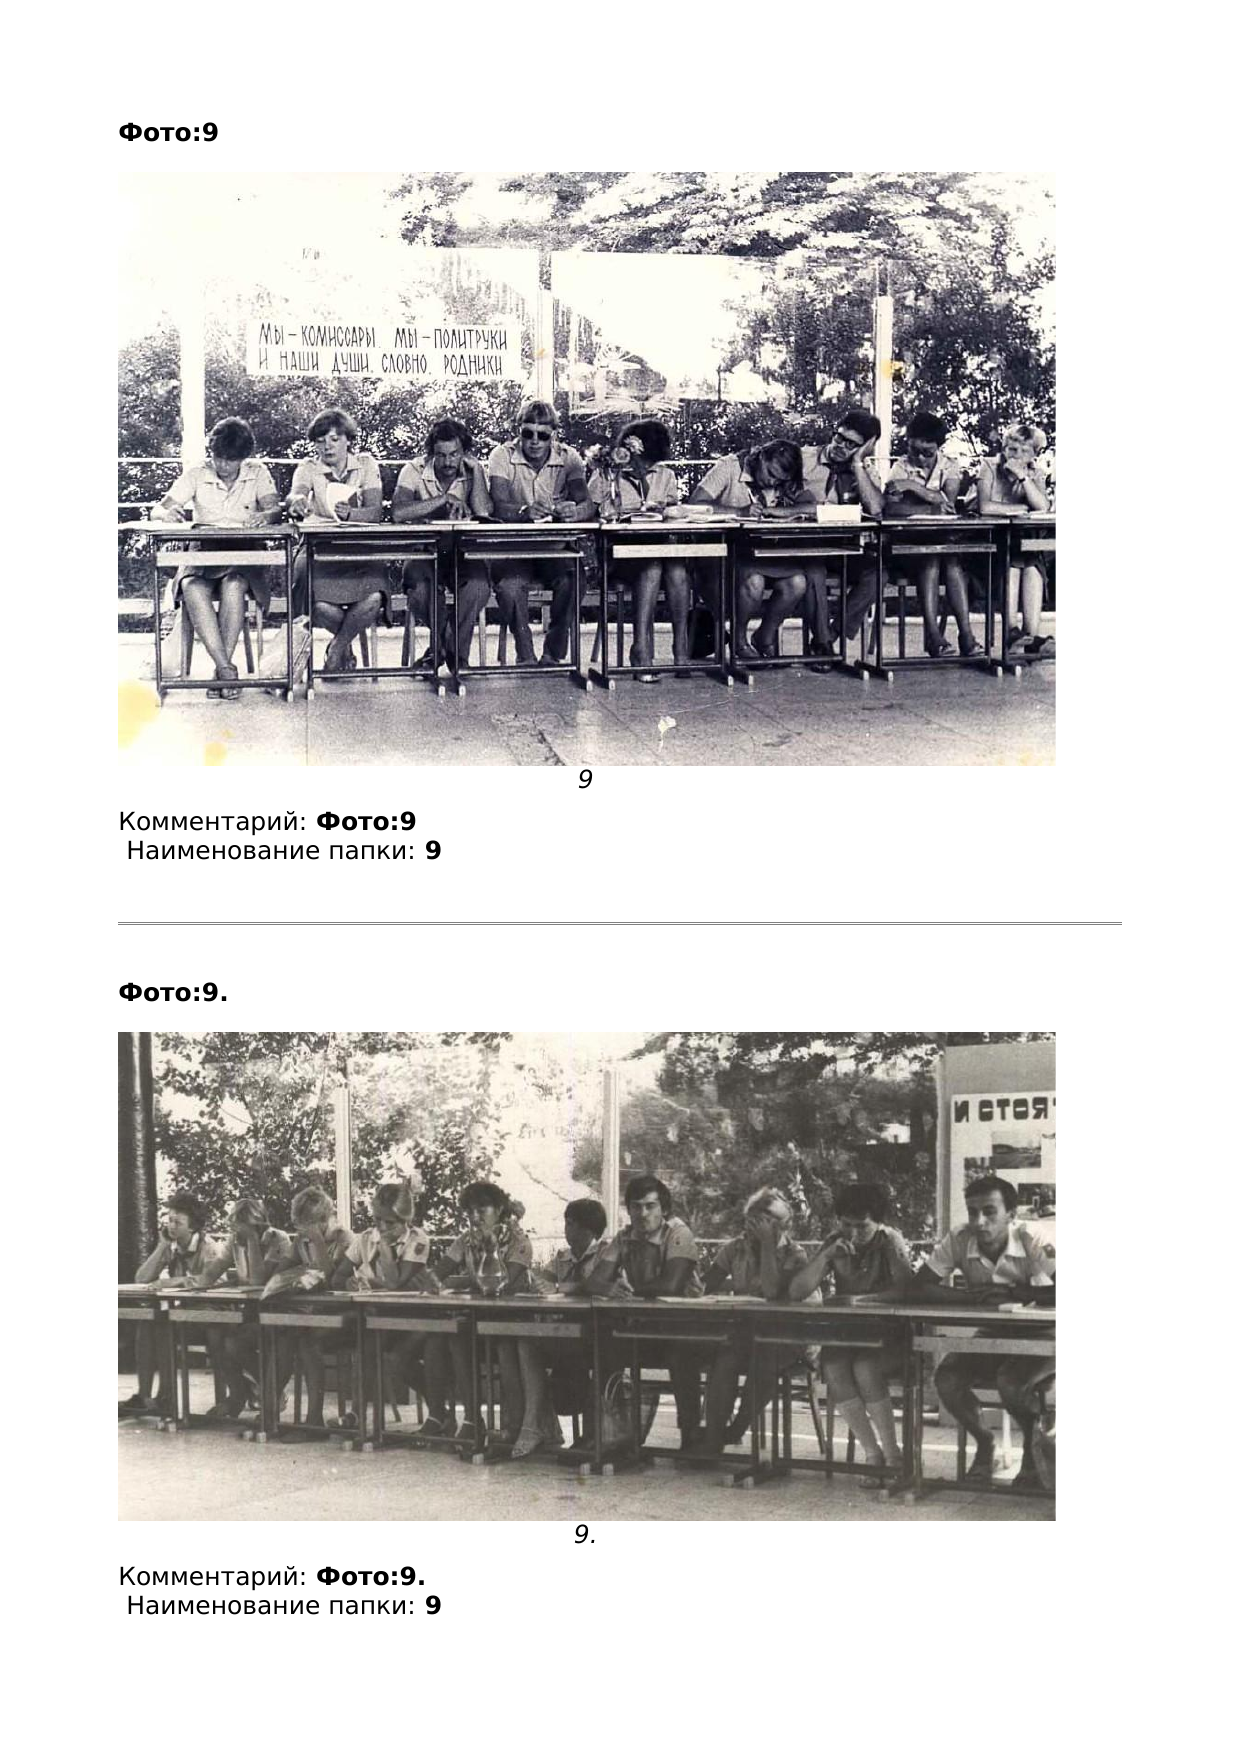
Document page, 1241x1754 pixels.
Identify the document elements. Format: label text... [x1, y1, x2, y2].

text 9 [118, 766, 1056, 795]
picture [118, 1032, 1056, 1521]
text Комментарий: Фото:9. Наименование папки: 9 [118, 1562, 1122, 1620]
text 9. [118, 1521, 1056, 1549]
subtitle Фото:9 [118, 118, 1122, 147]
subtitle Фото:9. [118, 978, 1122, 1008]
text Комментарий: Фото:9 Наименование папки: 9 [118, 807, 1122, 895]
picture [118, 172, 1056, 766]
